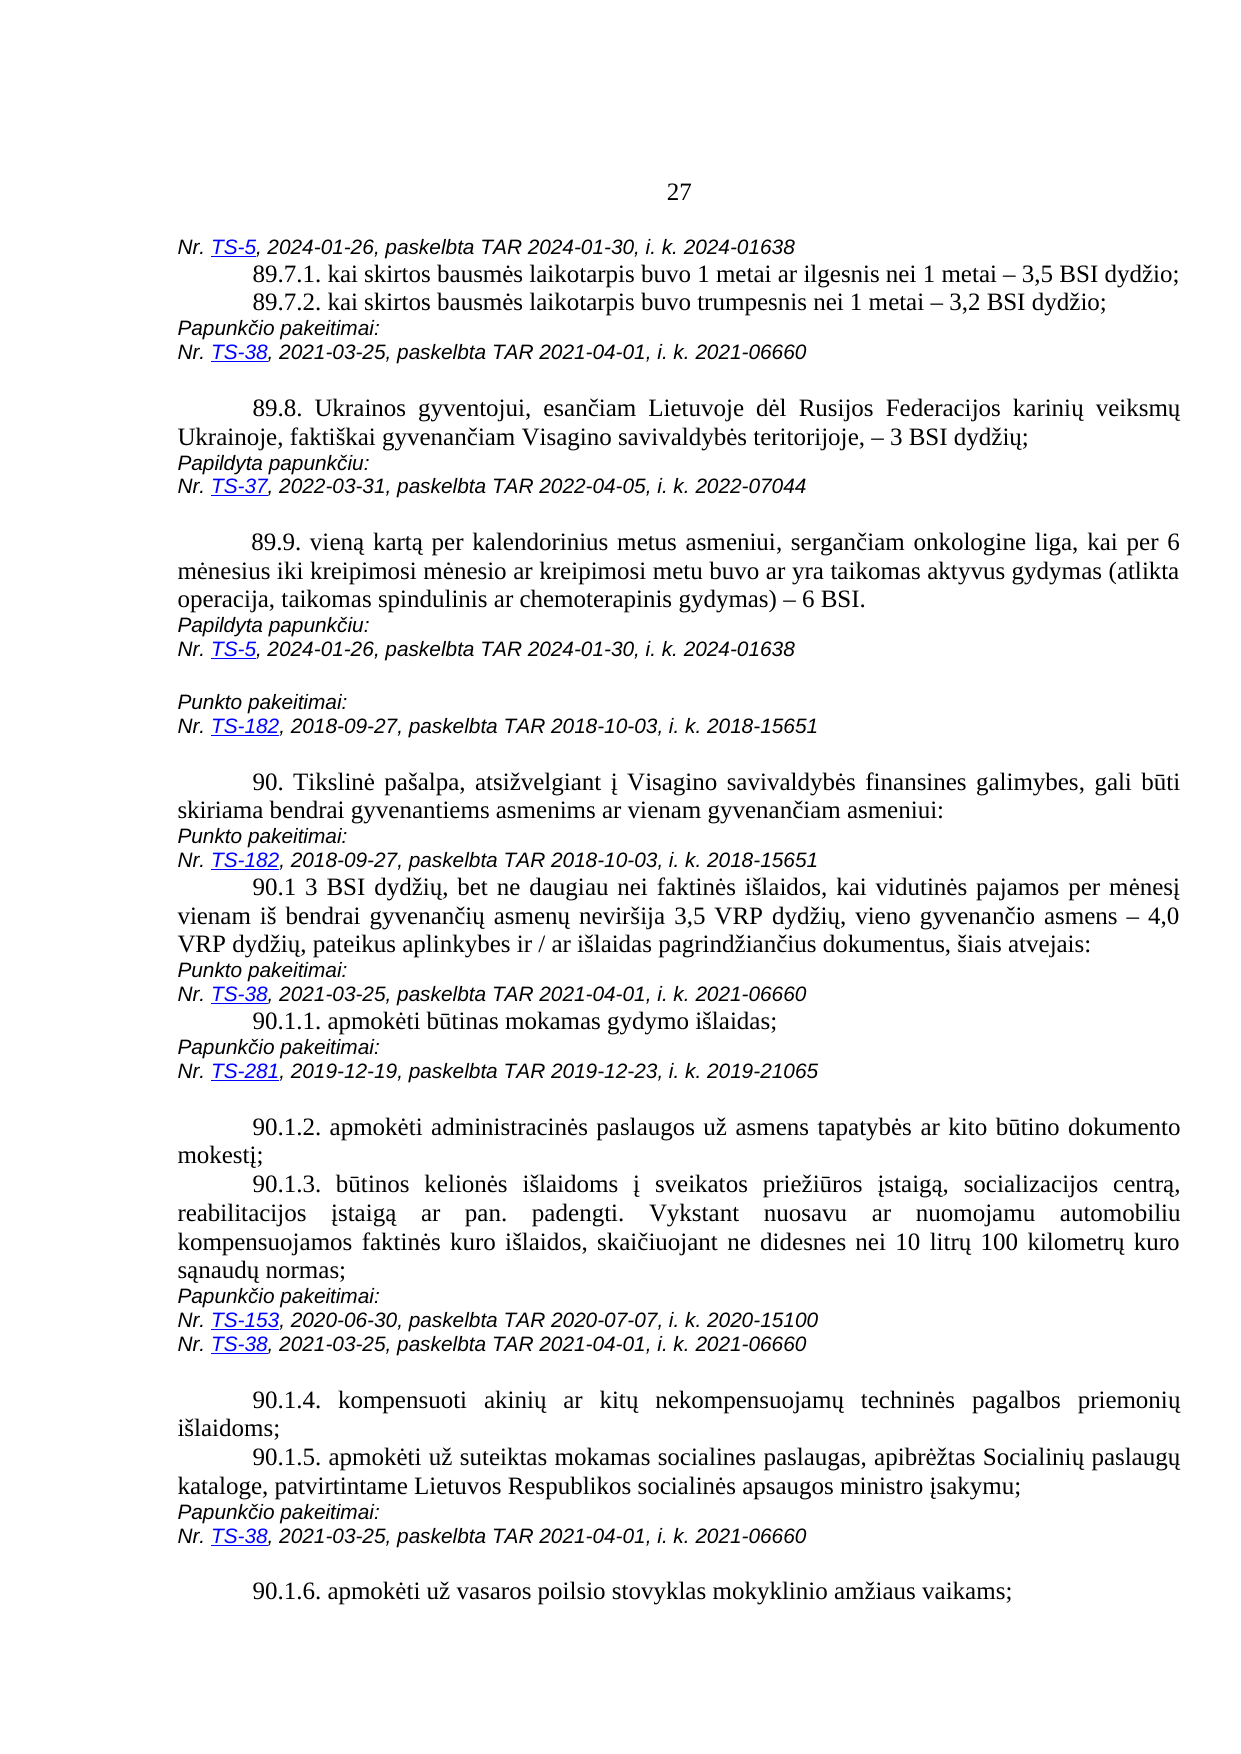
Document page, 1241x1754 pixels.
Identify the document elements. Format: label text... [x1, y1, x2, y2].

text Nr. TS-38, 2021-03-25, paskelbta TAR 2021-04-01, i. k. 2021-06660 [177, 1332, 1181, 1356]
text 90.1.1. apmokėti būtinas mokamas gydymo išlaidas; [177, 1006, 1181, 1035]
text Nr. TS-182, 2018-09-27, paskelbta TAR 2018-10-03, i. k. 2018-15651 [177, 714, 1181, 738]
text Nr. TS-281, 2019-12-19, paskelbta TAR 2019-12-23, i. k. 2019-21065 [177, 1059, 1181, 1083]
text 89.7.2. kai skirtos bausmės laikotarpis buvo trumpesnis nei 1 metai – 3,2 BSI dydžio; [177, 287, 1181, 316]
text Nr. TS-38, 2021-03-25, paskelbta TAR 2021-04-01, i. k. 2021-06660 [177, 1524, 1181, 1548]
text Nr. TS-182, 2018-09-27, paskelbta TAR 2018-10-03, i. k. 2018-15651 [177, 848, 1181, 872]
text Punkto pakeitimai: [177, 958, 1181, 982]
text 90.1.2. apmokėti administracinės paslaugos už asmens tapatybės ar kito būtino dokumento mokestį; [177, 1112, 1181, 1169]
text Papunkčio pakeitimai: [177, 1284, 1181, 1308]
text Papunkčio pakeitimai: [177, 1500, 1181, 1524]
text Papunkčio pakeitimai: [177, 1035, 1181, 1059]
text Papunkčio pakeitimai: [177, 316, 1181, 340]
text 90.1.6. apmokėti už vasaros poilsio stovyklas mokyklinio amžiaus vaikams; [177, 1576, 1181, 1605]
text 89.9. vieną kartą per kalendorinius metus asmeniui, sergančiam onkologine liga, kai per 6 mėnesius iki kreipimosi mėnesio ar kreipimosi metu buvo ar yra taikomas aktyvus gydymas (atlikta operacija, taikomas spindulinis ar chemoterapinis gydymas) – 6 BSI. [177, 527, 1181, 613]
text 90. Tikslinė pašalpa, atsižvelgiant į Visagino savivaldybės finansines galimybes, gali būti skiriama bendrai gyvenantiems asmenims ar vienam gyvenančiam asmeniui: [177, 767, 1181, 824]
text Nr. TS-37, 2022-03-31, paskelbta TAR 2022-04-05, i. k. 2022-07044 [177, 474, 1181, 498]
text 90.1 3 BSI dydžių, bet ne daugiau nei faktinės išlaidos, kai vidutinės pajamos per mėnesį vienam iš bendrai gyvenančių asmenų neviršija 3,5 VRP dydžių, vieno gyvenančio asmens – 4,0 VRP dydžių, pateikus aplinkybes ir / ar išlaidas pagrindžiančius dokumentus, šiais atvejais: [177, 872, 1181, 958]
text Nr. TS-38, 2021-03-25, paskelbta TAR 2021-04-01, i. k. 2021-06660 [177, 982, 1181, 1006]
text Punkto pakeitimai: [177, 690, 1181, 714]
text 90.1.3. būtinos kelionės išlaidoms į sveikatos priežiūros įstaigą, socializacijos centrą, reabilitacijos įstaigą ar pan. padengti. Vykstant nuosavu ar nuomojamu automobiliu kompensuojamos faktinės kuro išlaidos, skaičiuojant ne didesnes nei 10 litrų 100 kilometrų kuro sąnaudų normas; [177, 1169, 1181, 1284]
text 89.7.1. kai skirtos bausmės laikotarpis buvo 1 metai ar ilgesnis nei 1 metai – 3,5 BSI dydžio; [177, 259, 1181, 287]
text Punkto pakeitimai: [177, 824, 1181, 848]
text 90.1.4. kompensuoti akinių ar kitų nekompensuojamų techninės pagalbos priemonių išlaidoms; [177, 1385, 1181, 1442]
text Papildyta papunkčiu: [177, 613, 1181, 637]
text Nr. TS-38, 2021-03-25, paskelbta TAR 2021-04-01, i. k. 2021-06660 [177, 340, 1181, 364]
text Papildyta papunkčiu: [177, 450, 1181, 474]
text Nr. TS-5, 2024-01-26, paskelbta TAR 2024-01-30, i. k. 2024-01638 [177, 235, 1181, 259]
text Nr. TS-153, 2020-06-30, paskelbta TAR 2020-07-07, i. k. 2020-15100 [177, 1308, 1181, 1332]
text Nr. TS-5, 2024-01-26, paskelbta TAR 2024-01-30, i. k. 2024-01638 [177, 637, 1181, 661]
text 90.1.5. apmokėti už suteiktas mokamas socialines paslaugas, apibrėžtas Socialinių paslaugų kataloge, patvirtintame Lietuvos Respublikos socialinės apsaugos ministro įsakymu; [177, 1442, 1181, 1500]
text 89.8. Ukrainos gyventojui, esančiam Lietuvoje dėl Rusijos Federacijos karinių veiksmų Ukrainoje, faktiškai gyvenančiam Visagino savivaldybės teritorijoje, – 3 BSI dydžių; [177, 393, 1181, 450]
